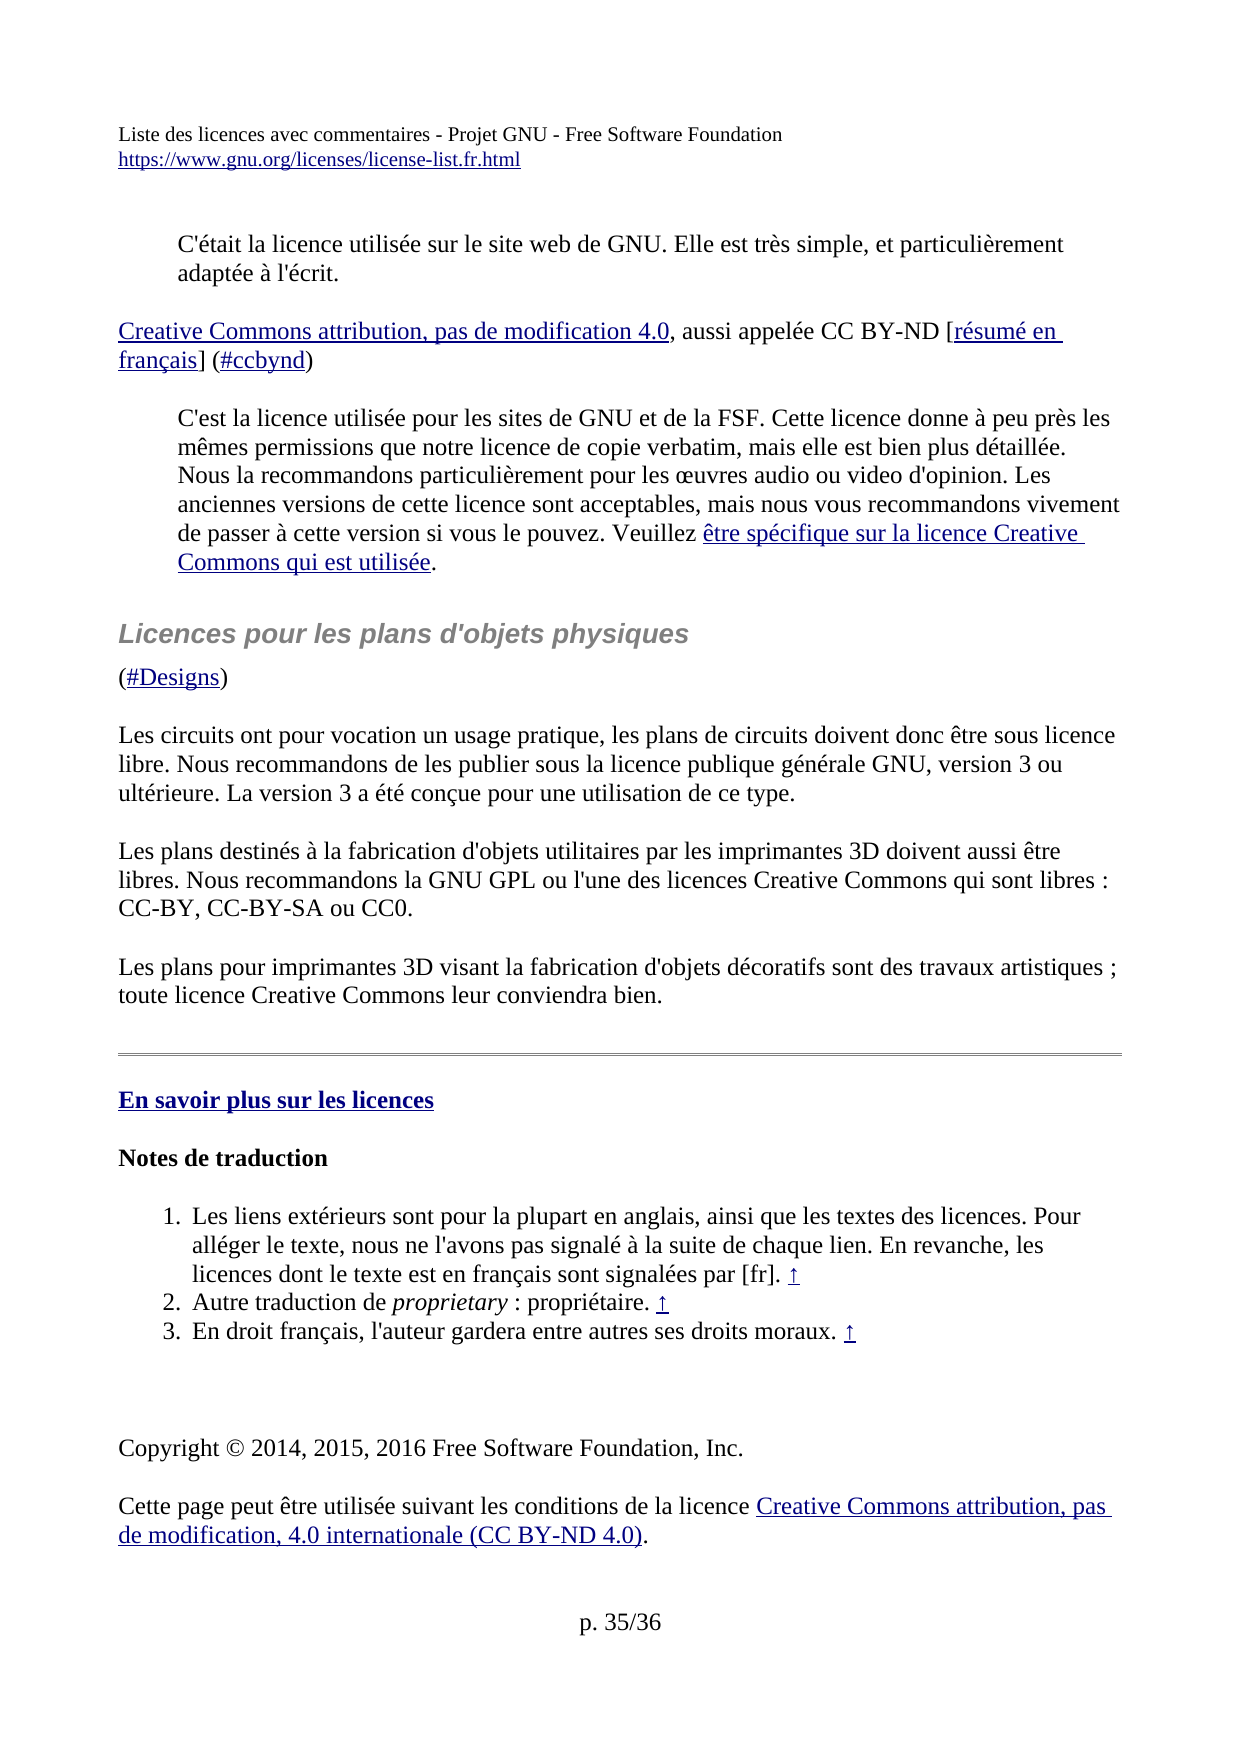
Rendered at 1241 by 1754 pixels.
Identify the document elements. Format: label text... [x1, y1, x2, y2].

list Les liens extérieurs sont pour la plupart en anglais, ainsi que les textes des licences. Pour alléger le texte, nous ne l'avons pas signalé à la suite de chaque lien. En revanche, les licences dont le texte est en français sont signalées par [fr]. ↑ [162, 1201, 1122, 1287]
list C'était la licence utilisée sur le site web de GNU. Elle est très simple, et particulièrement adaptée à l'écrit. [177, 229, 1122, 287]
text (#Designs) [118, 662, 1122, 691]
text Les circuits ont pour vocation un usage pratique, les plans de circuits doivent donc être sous licence libre. Nous recommandons de les publier sous la licence publique générale GNU, version 3 ou ultérieure. La version 3 a été conçue pour une utilisation de ce type. [118, 720, 1122, 806]
text Les plans destinés à la fabrication d'objets utilitaires par les imprimantes 3D doivent aussi être libres. Nous recommandons la GNU GPL ou l'une des licences Creative Commons qui sont libres : CC-BY, CC-BY-SA ou CC0. [118, 836, 1122, 922]
subtitle Creative Commons attribution, pas de modification 4.0, aussi appelée CC BY-ND [résumé en français] (#ccbynd) [118, 316, 1122, 374]
list Autre traduction de proprietary : propriétaire. ↑ [162, 1287, 1122, 1316]
list C'est la licence utilisée pour les sites de GNU et de la FSF. Cette licence donne à peu près les mêmes permissions que notre licence de copie verbatim, mais elle est bien plus détaillée. Nous la recommandons particulièrement pour les œuvres audio ou video d'opinion. Les anciennes versions de cette licence sont acceptables, mais nous vous recommandons vivement de passer à cette version si vous le pouvez. Veuillez être spécifique sur la licence Creative Commons qui est utilisée. [177, 403, 1122, 576]
text En savoir plus sur les licences [118, 1085, 1122, 1113]
text Cette page peut être utilisée suivant les conditions de la licence Creative Commons attribution, pas de modification, 4.0 internationale (CC BY-ND 4.0). [118, 1491, 1122, 1548]
text Notes de traduction [118, 1143, 1122, 1172]
text Les plans pour imprimantes 3D visant la fabrication d'objets décoratifs sont des travaux artistiques ; toute licence Creative Commons leur conviendra bien. [118, 952, 1122, 1009]
subtitle Licences pour les plans d'objets physiques [118, 618, 1122, 649]
text Copyright © 2014, 2015, 2016 Free Software Foundation, Inc. [118, 1433, 1122, 1461]
list En droit français, l'auteur gardera entre autres ses droits moraux. ↑ [162, 1316, 1122, 1345]
